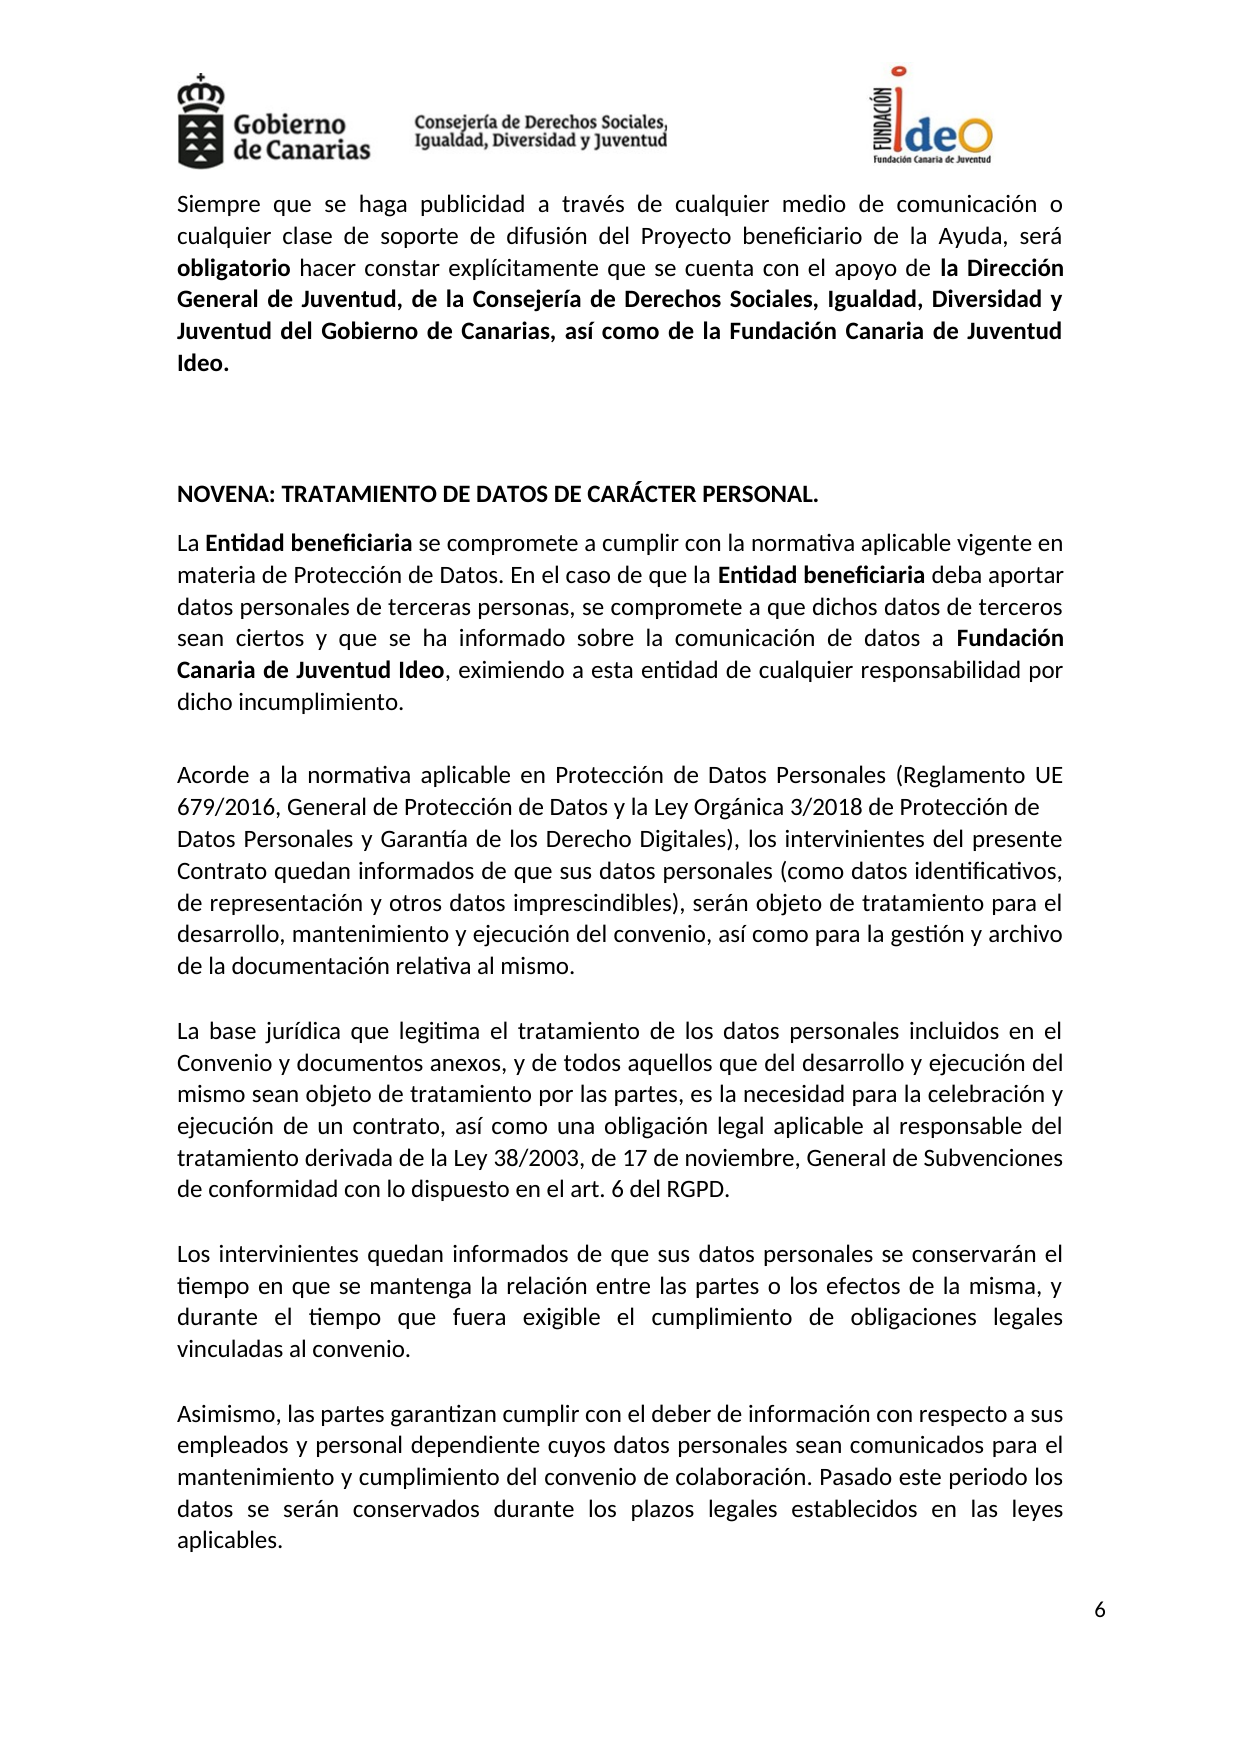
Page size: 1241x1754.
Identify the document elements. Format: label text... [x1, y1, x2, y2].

text La base jurídica que legitima el tratamiento de los datos personales incluidos en el Convenio y documentos anexos, y de todos aquellos que del desarrollo y ejecución del mismo sean objeto de tratamiento por las partes, es la necesidad para la celebración y ejecución de un contrato, así como una obligación legal aplicable al responsable del tratamiento derivada de la Ley 38/2003, de 17 de noviembre, General de Subvenciones de conformidad con lo dispuesto en el art. 6 del RGPD. [177, 1015, 1064, 1204]
text La Entidad beneficiaria se compromete a cumplir con la normativa aplicable vigente en materia de Protección de Datos. En el caso de que la Entidad beneficiaria deba aportar datos personales de terceras personas, se compromete a que dichos datos de terceros sean ciertos y que se ha informado sobre la comunicación de datos a Fundación Canaria de Juventud Ideo, eximiendo a esta entidad de cualquier responsabilidad por dicho incumplimiento. [177, 527, 1064, 716]
text Asimismo, las partes garantizan cumplir con el deber de información con respecto a sus empleados y personal dependiente cuyos datos personales sean comunicados para el mantenimiento y cumplimiento del convenio de colaboración. Pasado este periodo los datos se serán conservados durante los plazos legales establecidos en las leyes aplicables. [177, 1398, 1064, 1555]
text NOVENA: TRATAMIENTO DE DATOS DE CARÁCTER PERSONAL. [177, 478, 1111, 508]
text Acorde a la normativa aplicable en Protección de Datos Personales (Reglamento UE 679/2016, General de Protección de Datos y la Ley Orgánica 3/2018 de Protección de [177, 760, 1064, 822]
text Los intervinientes quedan informados de que sus datos personales se conservarán el tiempo en que se mantenga la relación entre las partes o los efectos de la misma, y durante el tiempo que fuera exigible el cumplimiento de obligaciones legales vinculadas al convenio. [177, 1238, 1064, 1364]
text Datos Personales y Garantía de los Derecho Digitales), los intervinientes del presente Contrato quedan informados de que sus datos personales (como datos identificativos, de representación y otros datos imprescindibles), serán objeto de tratamiento para el desarrollo, mantenimiento y ejecución del convenio, así como para la gestión y archivo de la documentación relativa al mismo. [177, 823, 1064, 981]
text Siempre que se haga publicidad a través de cualquier medio de comunicación o cualquier clase de soporte de difusión del Proyecto beneficiario de la Ayuda, será obligatorio hacer constar explícitamente que se cuenta con el apoyo de la Dirección General de Juventud, de la Consejería de Derechos Sociales, Igualdad, Diversidad y Juventud del Gobierno de Canarias, así como de la Fundación Canaria de Juventud Ideo. [177, 188, 1064, 377]
